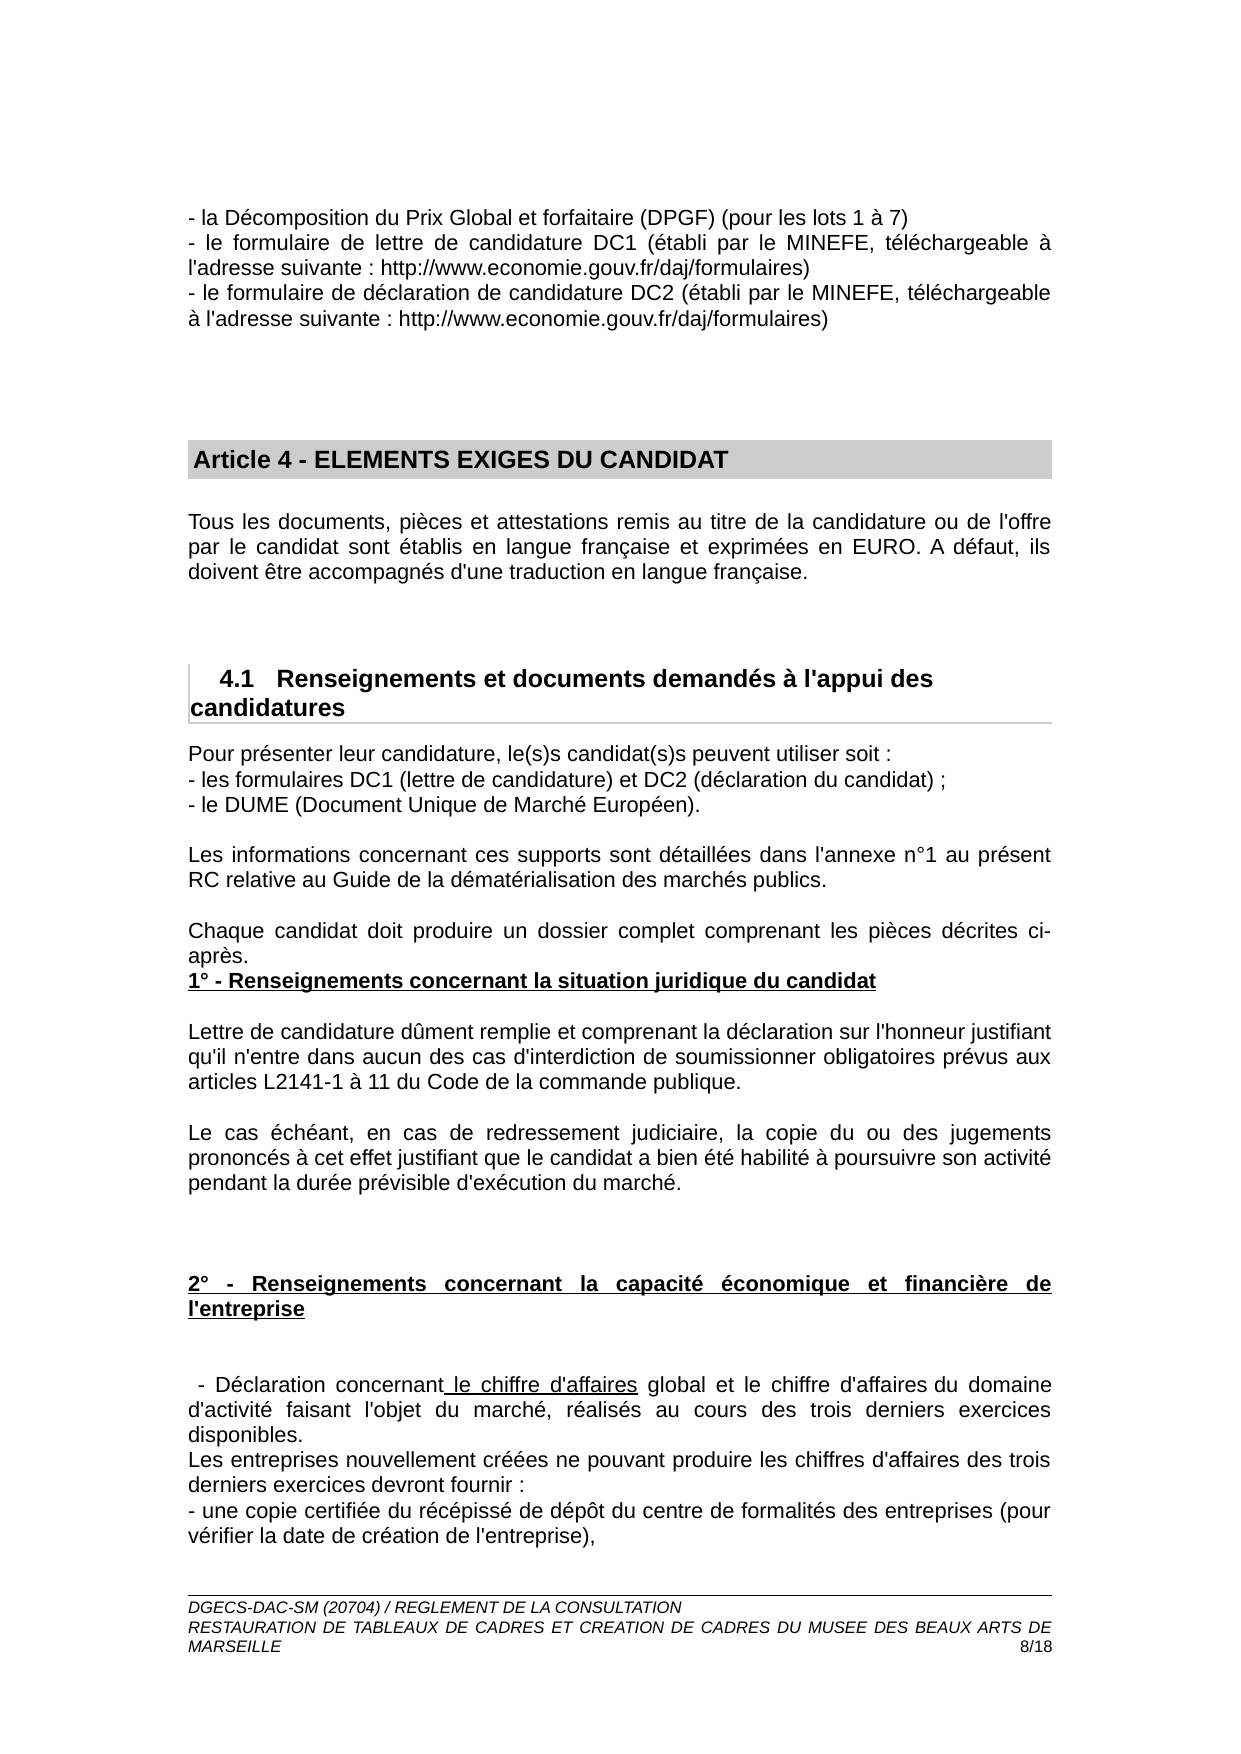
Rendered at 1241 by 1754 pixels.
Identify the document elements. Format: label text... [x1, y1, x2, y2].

text l'entreprise [188, 1294, 1052, 1321]
text Les informations concernant ces supports sont détaillées dans l'annexe n°1 au présent RC relative au Guide de la dématérialisation des marchés publics. [188, 842, 1052, 893]
subtitle Renseignements et documents demandés à l'appui des candidatures [190, 664, 1052, 722]
text - le formulaire de déclaration de candidature DC2 (établi par le MINEFE, téléchargeable à l'adresse suivante : http://www.economie.gouv.fr/daj/formulaires) [188, 280, 1052, 331]
text Le cas échéant, en cas de redressement judiciaire, la copie du ou des jugements prononcés à cet effet justifiant que le candidat a bien été habilité à poursuivre son activité pendant la durée prévisible d'exécution du marché. [188, 1119, 1052, 1195]
text Pour présenter leur candidature, le(s)s candidat(s)s peuvent utiliser soit : [188, 741, 1052, 767]
text 2° - Renseignements concernant la capacité économique et financière de [188, 1271, 1052, 1293]
text - la Décomposition du Prix Global et forfaitaire (DPGF) (pour les lots 1 à 7) [188, 204, 1052, 230]
text Lettre de candidature dûment remplie et comprenant la déclaration sur l'honneur justifiant qu'il n'entre dans aucun des cas d'interdiction de soumissionner obligatoires prévus aux articles L2141-1 à 11 du Code de la commande publique. [188, 1019, 1052, 1094]
text - le DUME (Document Unique de Marché Européen). [188, 792, 1052, 817]
text - les formulaires DC1 (lettre de candidature) et DC2 (déclaration du candidat) ; [188, 767, 1052, 792]
text - une copie certifiée du récépissé de dépôt du centre de formalités des entreprises (pour vérifier la date de création de l'entreprise), [188, 1498, 1052, 1548]
text Tous les documents, pièces et attestations remis au titre de la candidature ou de l'offre par le candidat sont établis en langue française et exprimées en EURO. A défaut, ils doivent être accompagnés d'une traduction en langue française. [188, 508, 1052, 584]
text Les entreprises nouvellement créées ne pouvant produire les chiffres d'affaires des trois derniers exercices devront fournir : [188, 1447, 1052, 1498]
subtitle ELEMENTS EXIGES DU CANDIDAT [190, 442, 1050, 477]
text Chaque candidat doit produire un dossier complet comprenant les pièces décrites ci-après. [188, 918, 1052, 968]
text - Déclaration concernant le chiffre d'affaires global et le chiffre d'affaires du domaine d'activité faisant l'objet du marché, réalisés au cours des trois derniers exercices disponibles. [188, 1372, 1052, 1447]
text - le formulaire de lettre de candidature DC1 (établi par le MINEFE, téléchargeable à l'adresse suivante : http://www.economie.gouv.fr/daj/formulaires) [188, 230, 1052, 280]
text 1° - Renseignements concernant la situation juridique du candidat [188, 968, 1052, 993]
